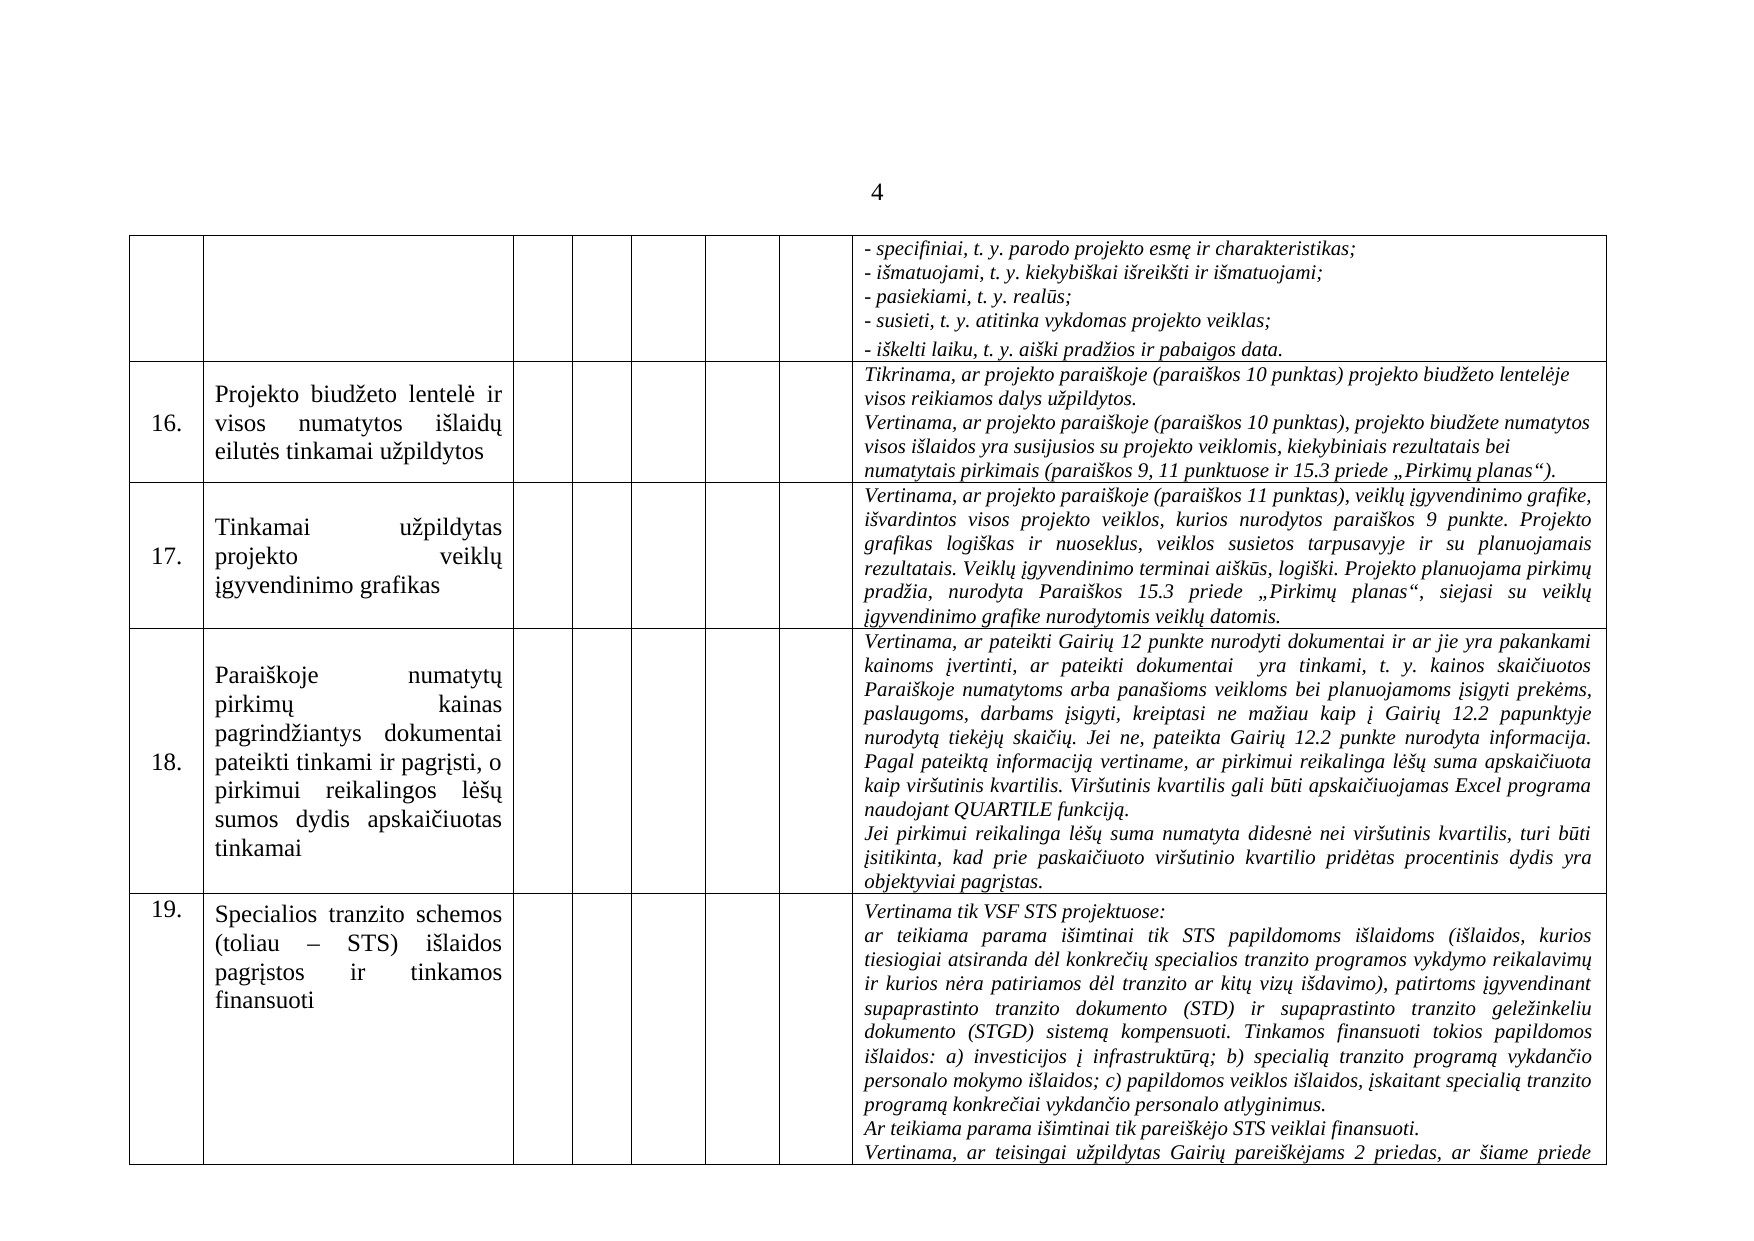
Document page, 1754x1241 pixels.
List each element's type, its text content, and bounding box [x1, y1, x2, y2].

table_cell [573, 894, 631, 1164]
table_cell [514, 236, 572, 361]
table_cell [514, 362, 572, 482]
table_cell [632, 362, 705, 482]
table_cell 16. [130, 362, 203, 482]
table_cell [706, 362, 779, 482]
table_cell Paraiškoje numatytų pirkimų kainas pagrindžiantys dokumentai pateikti tinkami ir pagrįsti, o pirkimui reikalingos lėšų sumos dydis apskaičiuotas tinkamai [204, 629, 513, 893]
table_cell [780, 236, 852, 361]
table_cell [573, 629, 631, 893]
table_cell Vertinama, ar pateikti Gairių 12 punkte nurodyti dokumentai ir ar jie yra pakankami kainoms įvertinti, ar pateikti dokumentai yra tinkami, t. y. kainos skaičiuotos Paraiškoje numatytoms arba panašioms veikloms bei planuojamoms įsigyti prekėms, paslaugoms, darbams įsigyti, kreiptasi ne mažiau kaip į Gairių 12.2 papunktyje nurodytą tiekėjų skaičių. Jei ne, pateikta Gairių 12.2 punkte nurodyta informacija. Pagal pateiktą informaciją vertiname, ar pirkimui reikalinga lėšų suma apskaičiuota kaip viršutinis kvartilis. Viršutinis kvartilis gali būti apskaičiuojamas Excel programa naudojant QUARTILE funkciją. Jei pirkimui reikalinga lėšų suma numatyta didesnė nei viršutinis kvartilis, turi būti įsitikinta, kad prie paskaičiuoto viršutinio kvartilio pridėtas procentinis dydis yra objektyviai pagrįstas. [853, 629, 1606, 893]
table_cell [706, 894, 779, 1164]
table_cell [632, 236, 705, 361]
table_cell [573, 483, 631, 628]
table_cell [573, 362, 631, 482]
table_cell Projekto biudžeto lentelė ir visos numatytos išlaidų eilutės tinkamai užpildytos [204, 362, 513, 482]
table_cell [706, 483, 779, 628]
table_cell 19. [130, 894, 203, 1164]
table_cell [632, 894, 705, 1164]
table_cell [514, 894, 572, 1164]
table_cell [632, 629, 705, 893]
table_cell [780, 629, 852, 893]
table_cell [706, 236, 779, 361]
table_cell Tinkamai užpildytas projekto veiklų įgyvendinimo grafikas [204, 483, 513, 628]
table_cell [514, 629, 572, 893]
table_cell [632, 483, 705, 628]
table_cell Vertinama tik VSF STS projektuose: ar teikiama parama išimtinai tik STS papildomoms išlaidoms (išlaidos, kurios tiesiogiai atsiranda dėl konkrečių specialios tranzito programos vykdymo reikalavimų ir kurios nėra patiriamos dėl tranzito ar kitų vizų išdavimo), patirtoms įgyvendinant supaprastinto tranzito dokumento (STD) ir supaprastinto tranzito geležinkeliu dokumento (STGD) sistemą kompensuoti. Tinkamos finansuoti tokios papildomos išlaidos: a) investicijos į infrastruktūrą; b) specialią tranzito programą vykdančio personalo mokymo išlaidos; c) papildomos veiklos išlaidos, įskaitant specialią tranzito programą konkrečiai vykdančio personalo atlyginimus. Ar teikiama parama išimtinai tik pareiškėjo STS veiklai finansuoti. Vertinama, ar teisingai užpildytas Gairių pareiškėjams 2 priedas, ar šiame priede [853, 894, 1606, 1164]
table_cell 17. [130, 483, 203, 628]
table_cell Specialios tranzito schemos (toliau – STS) išlaidos pagrįstos ir tinkamos finansuoti [204, 894, 513, 1164]
table_cell [706, 629, 779, 893]
table_cell - specifiniai, t. y. parodo projekto esmę ir charakteristikas; - išmatuojami, t. y. kiekybiškai išreikšti ir išmatuojami; - pasiekiami, t. y. realūs; - susieti, t. y. atitinka vykdomas projekto veiklas; - iškelti laiku, t. y. aiški pradžios ir pabaigos data. [853, 236, 1606, 361]
table_cell [130, 236, 203, 361]
table_cell [514, 483, 572, 628]
table_cell 18. [130, 629, 203, 893]
table_cell [780, 362, 852, 482]
table_cell Tikrinama, ar projekto paraiškoje (paraiškos 10 punktas) projekto biudžeto lentelėje visos reikiamos dalys užpildytos. Vertinama, ar projekto paraiškoje (paraiškos 10 punktas), projekto biudžete numatytos visos išlaidos yra susijusios su projekto veiklomis, kiekybiniais rezultatais bei numatytais pirkimais (paraiškos 9, 11 punktuose ir 15.3 priede „Pirkimų planas“). [853, 362, 1606, 482]
table_cell [573, 236, 631, 361]
table_cell [204, 236, 513, 361]
table_cell [780, 483, 852, 628]
table_cell Vertinama, ar projekto paraiškoje (paraiškos 11 punktas), veiklų įgyvendinimo grafike, išvardintos visos projekto veiklos, kurios nurodytos paraiškos 9 punkte. Projekto grafikas logiškas ir nuoseklus, veiklos susietos tarpusavyje ir su planuojamais rezultatais. Veiklų įgyvendinimo terminai aiškūs, logiški. Projekto planuojama pirkimų pradžia, nurodyta Paraiškos 15.3 priede „Pirkimų planas“, siejasi su veiklų įgyvendinimo grafike nurodytomis veiklų datomis. [853, 483, 1606, 628]
table_cell [780, 894, 852, 1164]
